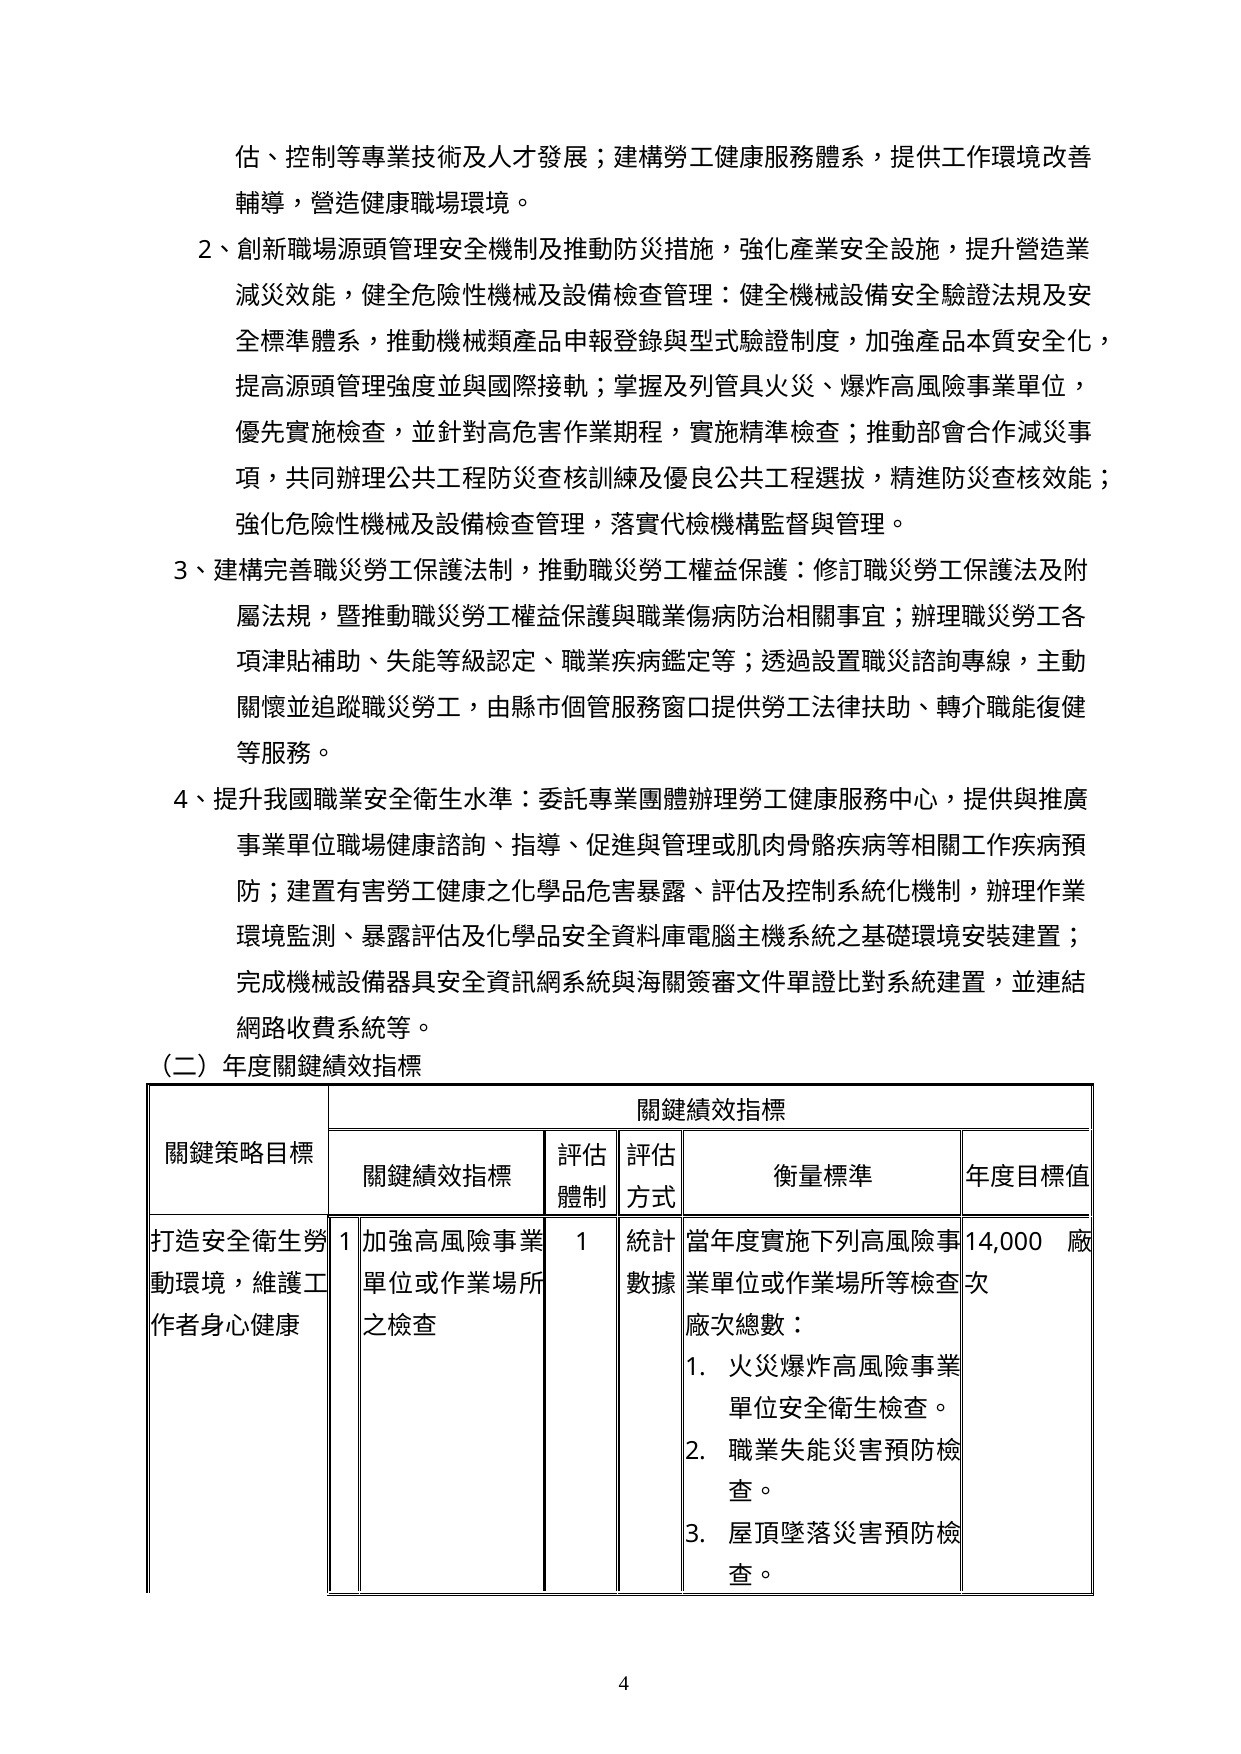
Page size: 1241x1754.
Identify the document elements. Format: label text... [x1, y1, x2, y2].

table_cell 當年度實施下列高風險事業單位或作業場所等檢查廠次總數： 火災爆炸高風險事業單位安全衛生檢查。 職業失能災害預防檢查。 屋頂墜落災害預防檢查。 局限空間作業場所檢查。 [683, 1218, 962, 1592]
text 4、提升我國職業安全衛生水準：委託專業團體辦理勞工健康服務中心，提供與推廣事業單位職場健康諮詢、指導、促進與管理或肌肉骨骼疾病等相關工作疾病預防；建置有害勞工健康之化學品危害暴露、評估及控制系統化機制，辦理作業環境監測、暴露評估及化學品安全資料庫電腦主機系統之基礎環境安裝建置；完成機械設備器具安全資訊網系統與海關簽審文件單證比對系統建置，並連結網路收費系統等。 [148, 772, 1092, 1047]
table_cell 評估 方式 [620, 1131, 681, 1214]
table_cell 統計數據 [618, 1218, 682, 1592]
table_cell 關鍵績效指標 [329, 1131, 543, 1214]
table_cell 打造安全衛生勞動環境，維護工作者身心健康 [150, 1215, 327, 1592]
table_cell 加強高風險事業單位或作業場所之檢查 [360, 1218, 544, 1592]
text 2、創新職場源頭管理安全機制及推動防災措施，強化產業安全設施，提升營造業減災效能，健全危險性機械及設備檢查管理：健全機械設備安全驗證法規及安全標準體系，推動機械類產品申報登錄與型式驗證制度，加強產品本質安全化，提高源頭管理強度並與國際接軌；掌握及列管具火災、爆炸高風險事業單位，優先實施檢查，並針對高危害作業期程，實施精準檢查；推動部會合作減災事項，共同辦理公共工程防災查核訓練及優良公共工程選拔，精進防災查核效能；強化危險性機械及設備檢查管理，落實代檢機構監督與管理。 [198, 222, 1092, 542]
text （二）年度關鍵績效指標 [148, 1047, 1092, 1083]
table_cell 評估 體制 [546, 1131, 616, 1214]
text 估、控制等專業技術及人才發展；建構勞工健康服務體系，提供工作環境改善輔導，營造健康職場環境。 [198, 130, 1092, 222]
table_cell 年度目標值 [962, 1128, 1092, 1214]
text 3、建構完善職災勞工保護法制，推動職災勞工權益保護：修訂職災勞工保護法及附屬法規，暨推動職災勞工權益保護與職業傷病防治相關事宜；辦理職災勞工各項津貼補助、失能等級認定、職業疾病鑑定等；透過設置職災諮詢專線，主動關懷並追蹤職災勞工，由縣市個管服務窗口提供勞工法律扶助、轉介職能復健等服務。 [148, 542, 1092, 772]
table_cell 衡量標準 [684, 1131, 960, 1214]
table_cell 14,000廠次 [962, 1214, 1091, 1592]
table_cell 1 [544, 1214, 618, 1592]
table_header 關鍵績效指標 [329, 1086, 1091, 1128]
table_cell 1 [329, 1218, 360, 1592]
table_header 關鍵策略目標 [150, 1086, 328, 1214]
